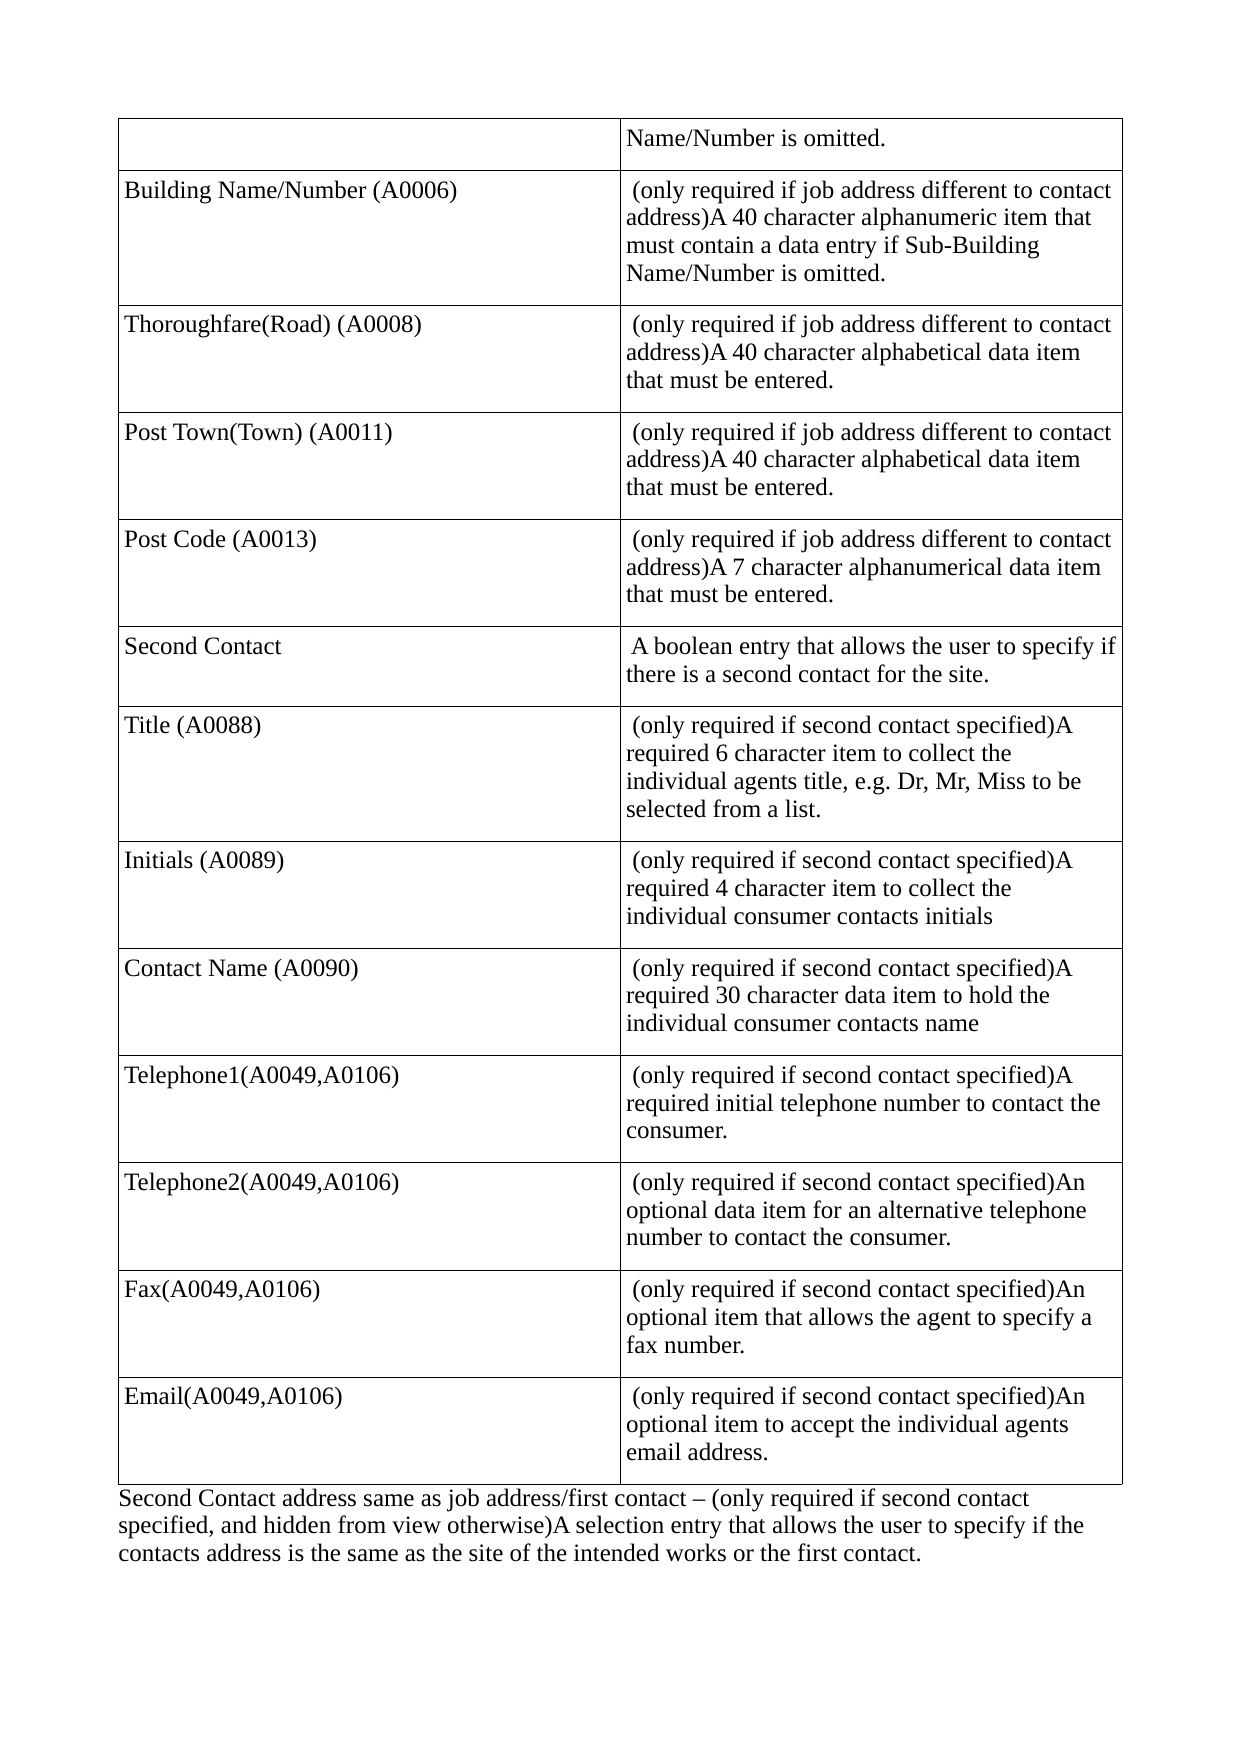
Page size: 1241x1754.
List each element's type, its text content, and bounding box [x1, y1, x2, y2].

table_cell Post Town(Town) (A0011) [119, 413, 620, 519]
table_cell Title (A0088) [119, 707, 620, 841]
table_cell Initials (A0089) [119, 842, 620, 948]
table_cell Second Contact [119, 627, 620, 706]
table_cell (only required if second contact specified)A required 30 character data item to hold the individual consumer contacts name [621, 949, 1122, 1055]
table_cell Telephone2(A0049,A0106) [119, 1163, 620, 1269]
table_header Name/Number is omitted. [621, 119, 1122, 170]
table_cell (only required if second contact specified)An optional item to accept the individual agents email address. [621, 1378, 1122, 1484]
table_cell Telephone1(A0049,A0106) [119, 1056, 620, 1162]
text Second Contact address same as job address/first contact – (only required if second contact specified, and hidden from view otherwise)A selection entry that allows the user to specify if the contacts address is the same as the site of the intended works or the first contact. [118, 1485, 1122, 1567]
table_header [119, 119, 620, 170]
table_cell (only required if second contact specified)A required initial telephone number to contact the consumer. [621, 1056, 1122, 1162]
table_cell A boolean entry that allows the user to specify if there is a second contact for the site. [621, 627, 1122, 706]
table_cell (only required if job address different to contact address)A 40 character alphanumeric item that must contain a data entry if Sub-Building Name/Number is omitted. [621, 171, 1122, 305]
table_cell Post Code (A0013) [119, 520, 620, 626]
table_cell (only required if second contact specified)A required 6 character item to collect the individual agents title, e.g. Dr, Mr, Miss to be selected from a list. [621, 707, 1122, 841]
table_cell Email(A0049,A0106) [119, 1378, 620, 1484]
table_cell (only required if second contact specified)An optional data item for an alternative telephone number to contact the consumer. [621, 1163, 1122, 1269]
table_cell Contact Name (A0090) [119, 949, 620, 1055]
table_cell (only required if job address different to contact address)A 40 character alphabetical data item that must be entered. [621, 306, 1122, 412]
table_cell Fax(A0049,A0106) [119, 1271, 620, 1377]
table_cell (only required if job address different to contact address)A 40 character alphabetical data item that must be entered. [621, 413, 1122, 519]
table_cell (only required if second contact specified)A required 4 character item to collect the individual consumer contacts initials [621, 842, 1122, 948]
table_cell (only required if second contact specified)An optional item that allows the agent to specify a fax number. [621, 1271, 1122, 1377]
table_cell Thoroughfare(Road) (A0008) [119, 306, 620, 412]
table_cell Building Name/Number (A0006) [119, 171, 620, 305]
table_cell (only required if job address different to contact address)A 7 character alphanumerical data item that must be entered. [621, 520, 1122, 626]
